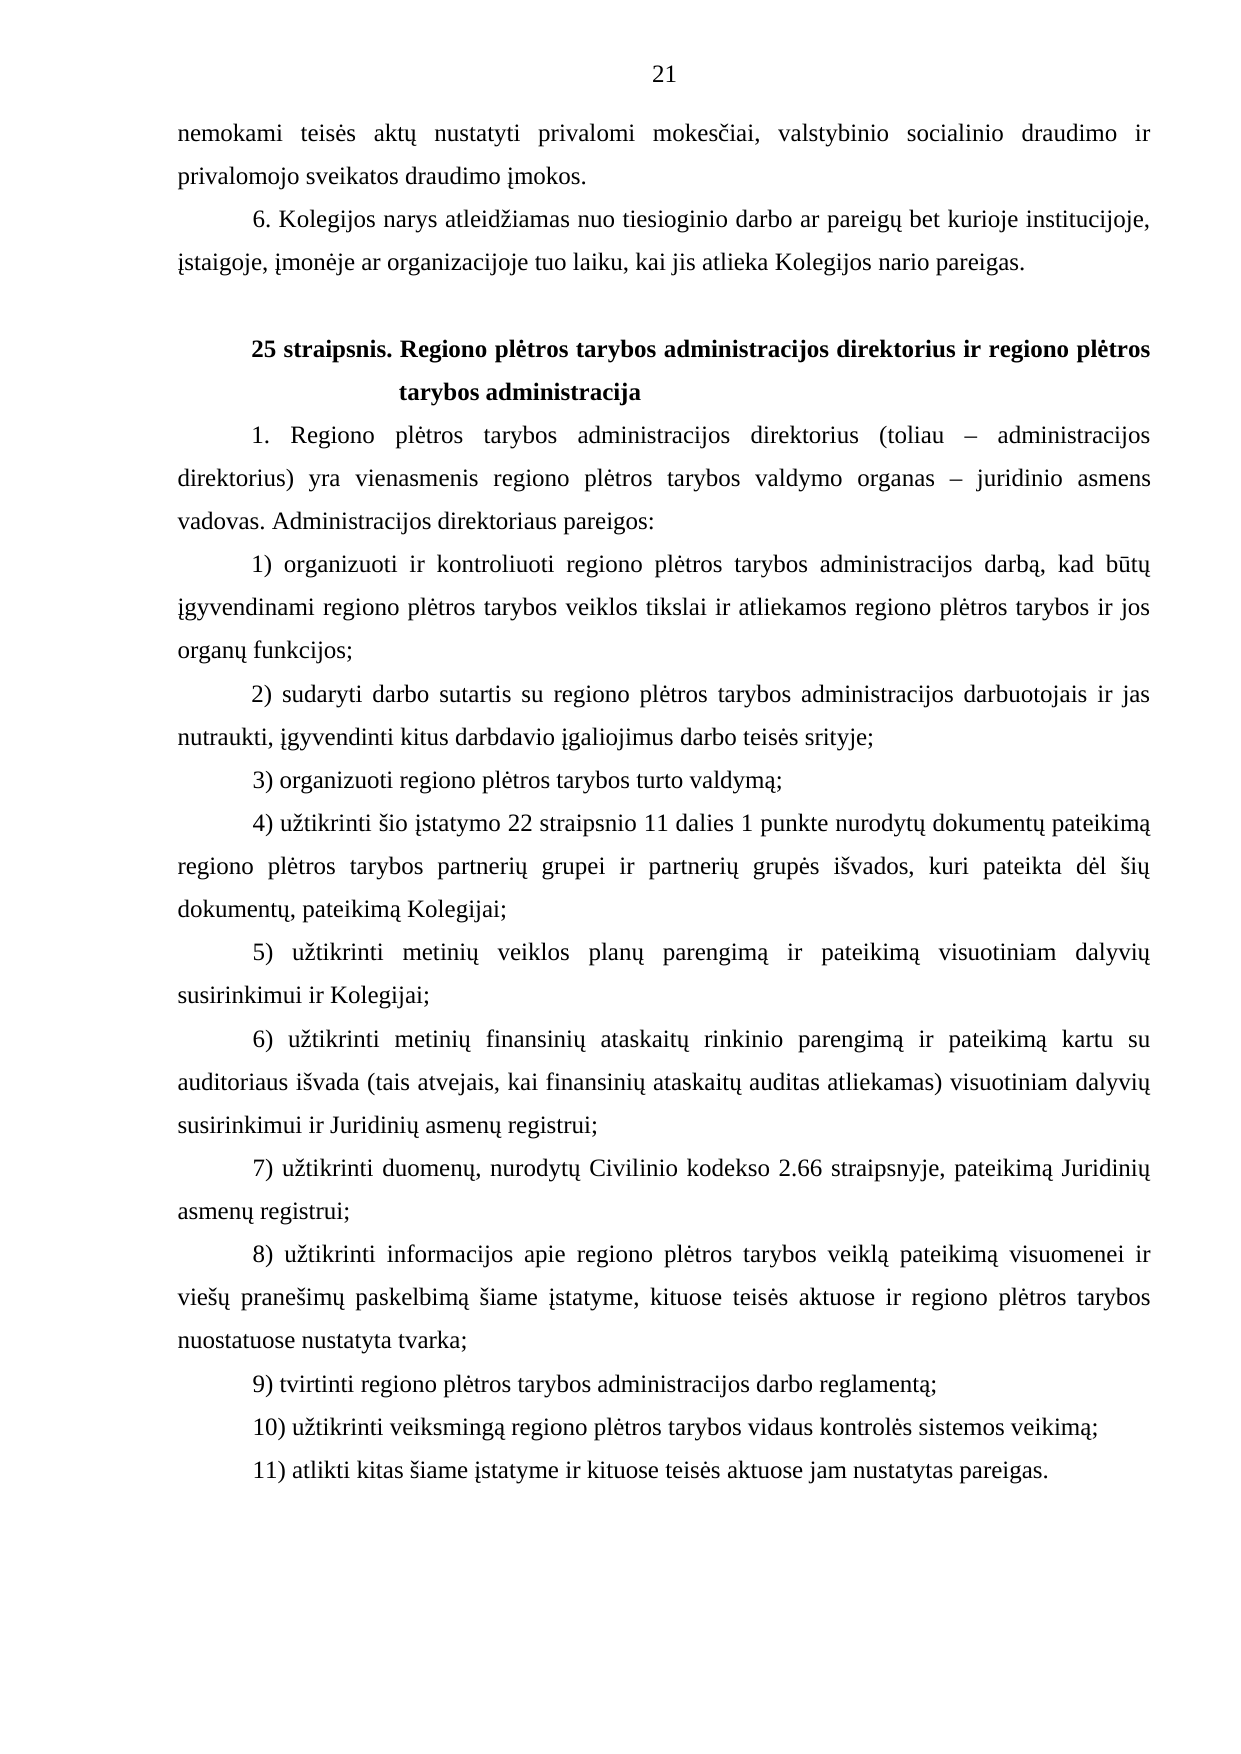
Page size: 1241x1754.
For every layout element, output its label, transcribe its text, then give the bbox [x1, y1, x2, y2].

text 25 straipsnis. Regiono plėtros tarybos administracijos direktorius ir regiono plėtros tarybos administracija [251, 334, 1152, 406]
text 10) užtikrinti veiksmingą regiono plėtros tarybos vidaus kontrolės sistemos veikimą; [177, 1412, 1152, 1441]
text 3) organizuoti regiono plėtros tarybos turto valdymą; [177, 765, 1152, 794]
text nemokami teisės aktų nustatyti privalomi mokesčiai, valstybinio socialinio draudimo ir privalomojo sveikatos draudimo įmokos. [177, 118, 1152, 190]
text 1) organizuoti ir kontroliuoti regiono plėtros tarybos administracijos darbą, kad būtų įgyvendinami regiono plėtros tarybos veiklos tikslai ir atliekamos regiono plėtros tarybos ir jos organų funkcijos; [177, 549, 1152, 664]
text 7) užtikrinti duomenų, nurodytų Civilinio kodekso 2.66 straipsnyje, pateikimą Juridinių asmenų registrui; [177, 1153, 1152, 1225]
text 6. Kolegijos narys atleidžiamas nuo tiesioginio darbo ar pareigų bet kurioje institucijoje, įstaigoje, įmonėje ar organizacijoje tuo laiku, kai jis atlieka Kolegijos nario pareigas. [177, 204, 1152, 276]
text 9) tvirtinti regiono plėtros tarybos administracijos darbo reglamentą; [177, 1369, 1152, 1397]
text 6) užtikrinti metinių finansinių ataskaitų rinkinio parengimą ir pateikimą kartu su auditoriaus išvada (tais atvejais, kai finansinių ataskaitų auditas atliekamas) visuotiniam dalyvių susirinkimui ir Juridinių asmenų registrui; [177, 1024, 1152, 1139]
text 5) užtikrinti metinių veiklos planų parengimą ir pateikimą visuotiniam dalyvių susirinkimui ir Kolegijai; [177, 937, 1152, 1009]
text 11) atlikti kitas šiame įstatyme ir kituose teisės aktuose jam nustatytas pareigas. [177, 1455, 1152, 1484]
text 1. Regiono plėtros tarybos administracijos direktorius (toliau – administracijos direktorius) yra vienasmenis regiono plėtros tarybos valdymo organas ‒ juridinio asmens vadovas. Administracijos direktoriaus pareigos: [177, 420, 1152, 535]
text 8) užtikrinti informacijos apie regiono plėtros tarybos veiklą pateikimą visuomenei ir viešų pranešimų paskelbimą šiame įstatyme, kituose teisės aktuose ir regiono plėtros tarybos nuostatuose nustatyta tvarka; [177, 1239, 1152, 1354]
text 2) sudaryti darbo sutartis su regiono plėtros tarybos administracijos darbuotojais ir jas nutraukti, įgyvendinti kitus darbdavio įgaliojimus darbo teisės srityje; [177, 679, 1152, 751]
text 4) užtikrinti šio įstatymo 22 straipsnio 11 dalies 1 punkte nurodytų dokumentų pateikimą regiono plėtros tarybos partnerių grupei ir partnerių grupės išvados, kuri pateikta dėl šių dokumentų, pateikimą Kolegijai; [177, 808, 1152, 923]
